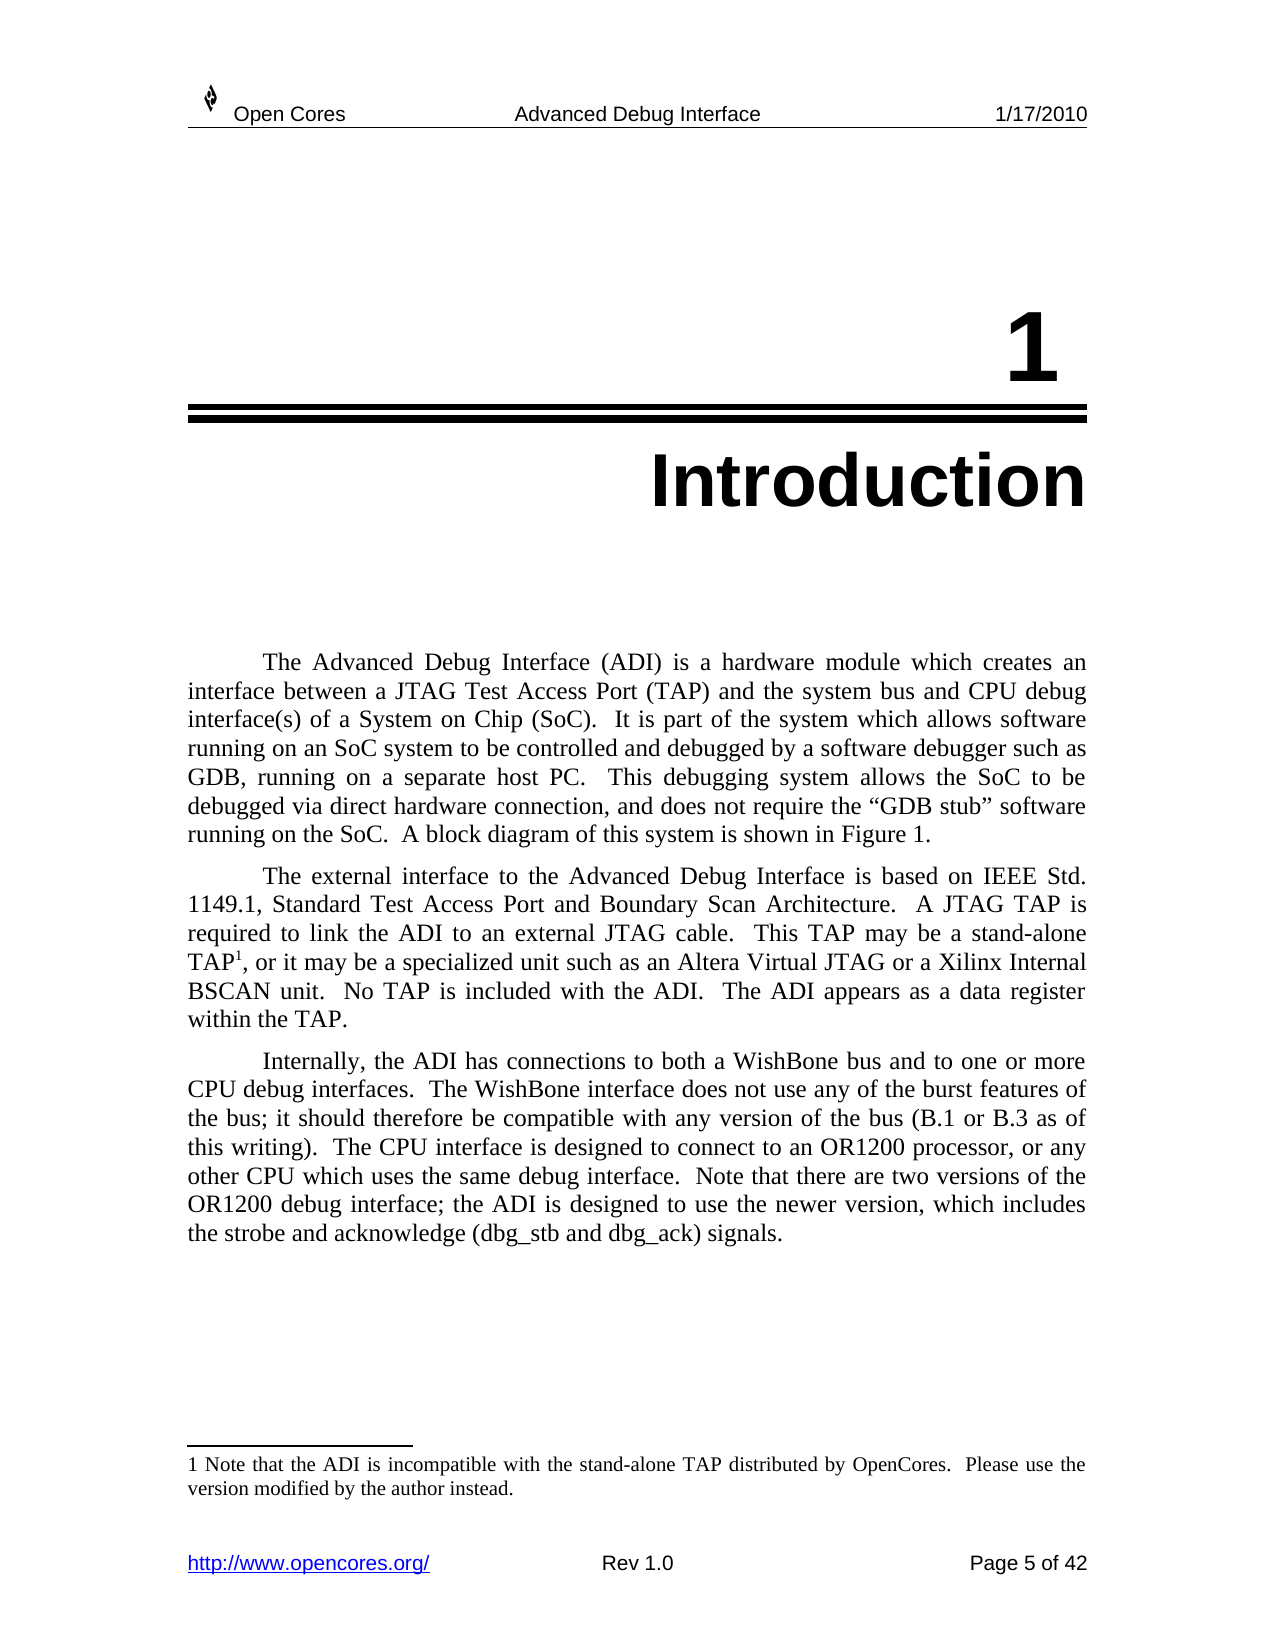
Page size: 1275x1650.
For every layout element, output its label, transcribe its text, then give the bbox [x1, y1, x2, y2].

subtitle Introduction [187, 436, 1087, 522]
text Note that the ADI is incompatible with the stand-alone TAP distributed by OpenCores. Please use the version modified by the author instead. [187, 1452, 1087, 1500]
text The Advanced Debug Interface (ADI) is a hardware module which creates an interface between a JTAG Test Access Port (TAP) and the system bus and CPU debug interface(s) of a System on Chip (SoC). It is part of the system which allows software running on an SoC system to be controlled and debugged by a software debugger such as GDB, running on a separate host PC. This debugging system allows the SoC to be debugged via direct hardware connection, and does not require the “GDB stub” software running on the SoC. A block diagram of this system is shown in Figure 1. [187, 647, 1087, 848]
text The external interface to the Advanced Debug Interface is based on IEEE Std. 1149.1, Standard Test Access Port and Boundary Scan Architecture. A JTAG TAP is required to link the ADI to an external JTAG cable. This TAP may be a stand-alone TAP, or it may be a specialized unit such as an Altera Virtual JTAG or a Xilinx Internal BSCAN unit. No TAP is included with the ADI. The ADI appears as a data register within the TAP. [187, 861, 1087, 1033]
text Internally, the ADI has connections to both a WishBone bus and to one or more CPU debug interfaces. The WishBone interface does not use any of the burst features of the bus; it should therefore be compatible with any version of the bus (B.1 or B.3 as of this writing). The CPU interface is designed to connect to an OR1200 processor, or any other CPU which uses the same debug interface. Note that there are two versions of the OR1200 debug interface; the ADI is designed to use the newer version, which includes the strobe and acknowledge (dbg_stb and dbg_ack) signals. [187, 1046, 1087, 1247]
